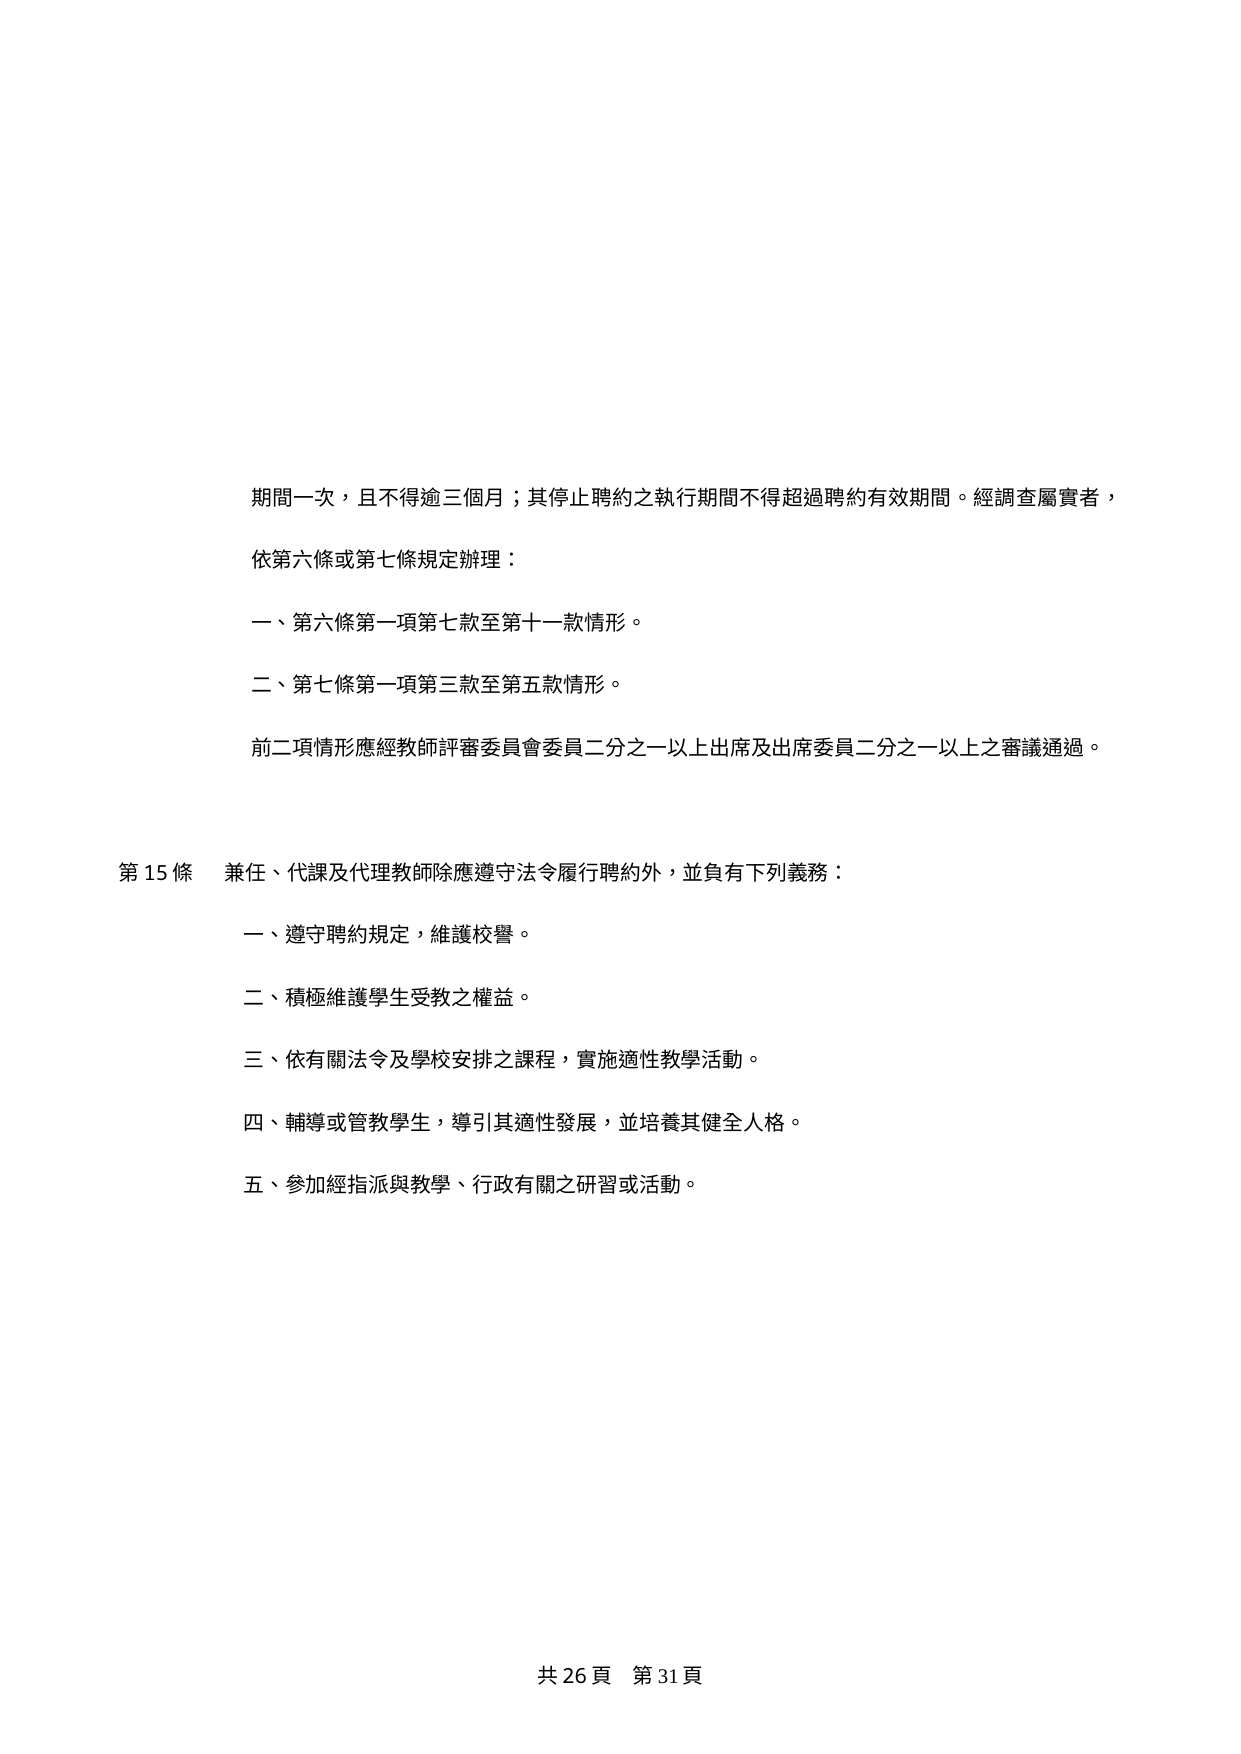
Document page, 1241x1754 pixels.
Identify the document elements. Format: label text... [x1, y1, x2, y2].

text 二、積極維護學生受教之權益。 [218, 955, 1122, 1017]
text 期間一次，且不得逾三個月；其停止聘約之執行期間不得超過聘約有效期間。經調查屬實者，依第六條或第七條規定辦理： [251, 455, 1122, 580]
text 三、依有關法令及學校安排之課程，實施適性教學活動。 [218, 1017, 1122, 1080]
text 五、參加經指派與教學、行政有關之研習或活動。 [218, 1142, 1122, 1205]
text 一、遵守聘約規定，維護校譽。 [218, 892, 1122, 955]
text 二、第七條第一項第三款至第五款情形。 [251, 642, 1122, 705]
text 第15條 兼任、代課及代理教師除應遵守法令履行聘約外，並負有下列義務： [118, 830, 1122, 892]
text 四、輔導或管教學生，導引其適性發展，並培養其健全人格。 [218, 1080, 1122, 1142]
text 前二項情形應經教師評審委員會委員二分之一以上出席及出席委員二分之一以上之審議通過。 [251, 705, 1122, 767]
text 一、第六條第一項第七款至第十一款情形。 [251, 580, 1122, 642]
